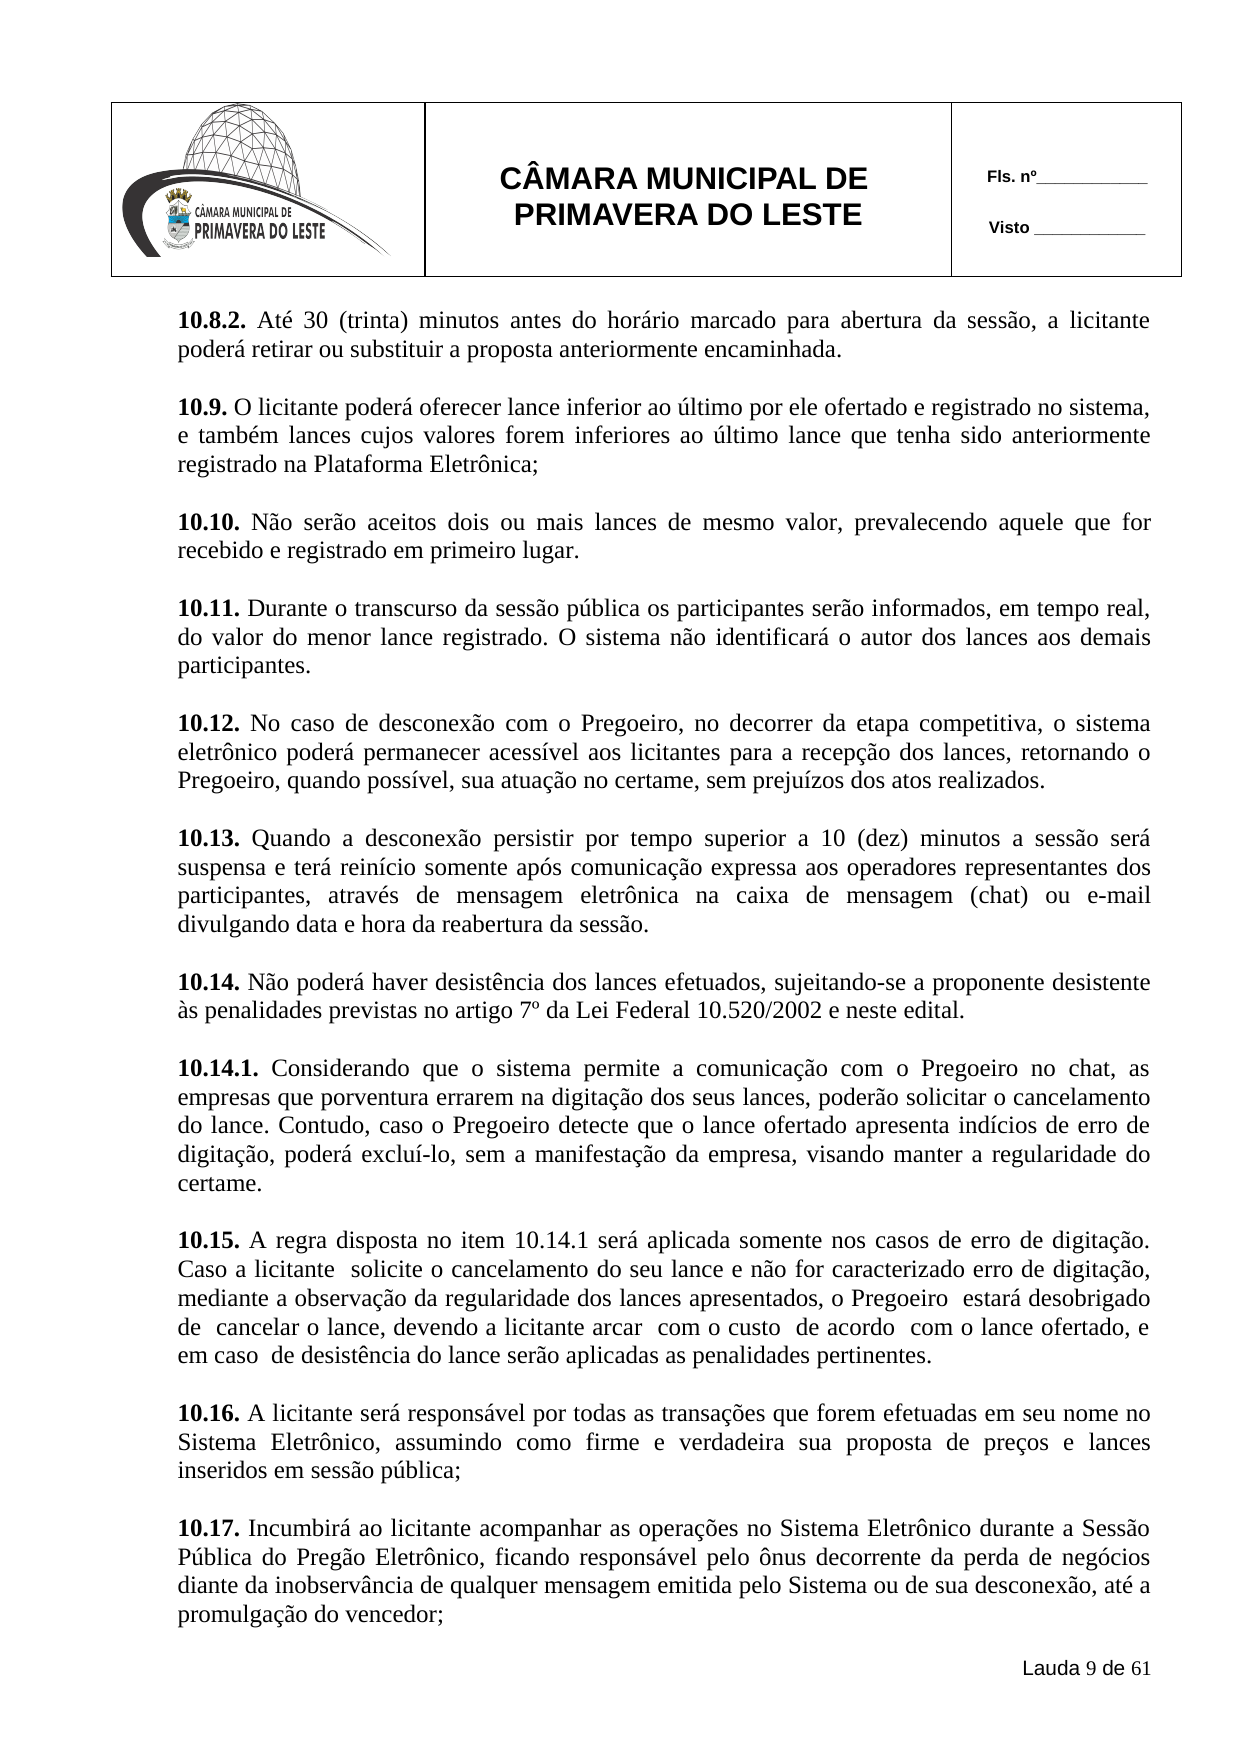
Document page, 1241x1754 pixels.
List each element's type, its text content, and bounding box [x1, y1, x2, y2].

text 10.8.2. Até 30 (trinta) minutos antes do horário marcado para abertura da sessão, a licitante poderá retirar ou substituir a proposta anteriormente encaminhada. [177, 306, 1152, 363]
text 10.13. Quando a desconexão persistir por tempo superior a 10 (dez) minutos a sessão será suspensa e terá reinício somente após comunicação expressa aos operadores representantes dos participantes, através de mensagem eletrônica na caixa de mensagem (chat) ou e-mail divulgando data e hora da reabertura da sessão. [177, 823, 1152, 938]
text 10.14. Não poderá haver desistência dos lances efetuados, sujeitando-se a proponente desistente às penalidades previstas no artigo 7º da Lei Federal 10.520/2002 e neste edital. [177, 967, 1152, 1024]
text 10.16. A licitante será responsável por todas as transações que forem efetuadas em seu nome no Sistema Eletrônico, assumindo como firme e verdadeira sua proposta de preços e lances inseridos em sessão pública; [177, 1398, 1152, 1484]
text 10.9. O licitante poderá oferecer lance inferior ao último por ele ofertado e registrado no sistema, e também lances cujos valores forem inferiores ao último lance que tenha sido anteriormente registrado na Plataforma Eletrônica; [177, 392, 1152, 478]
text 10.11. Durante o transcurso da sessão pública os participantes serão informados, em tempo real, do valor do menor lance registrado. O sistema não identificará o autor dos lances aos demais participantes. [177, 593, 1152, 679]
text 10.12. No caso de desconexão com o Pregoeiro, no decorrer da etapa competitiva, o sistema eletrônico poderá permanecer acessível aos licitantes para a recepção dos lances, retornando o Pregoeiro, quando possível, sua atuação no certame, sem prejuízos dos atos realizados. [177, 708, 1152, 794]
text 10.15. A regra disposta no item 10.14.1 será aplicada somente nos casos de erro de digitação. Caso a licitante solicite o cancelamento do seu lance e não for caracterizado erro de digitação, mediante a observação da regularidade dos lances apresentados, o Pregoeiro estará desobrigado de cancelar o lance, devendo a licitante arcar com o custo de acordo com o lance ofertado, e em caso de desistência do lance serão aplicadas as penalidades pertinentes. [177, 1226, 1152, 1369]
text 10.17. Incumbirá ao licitante acompanhar as operações no Sistema Eletrônico durante a Sessão Pública do Pregão Eletrônico, ficando responsável pelo ônus decorrente da perda de negócios diante da inobservância de qualquer mensagem emitida pelo Sistema ou de sua desconexão, até a promulgação do vencedor; [177, 1513, 1152, 1628]
text 10.10. Não serão aceitos dois ou mais lances de mesmo valor, prevalecendo aquele que for recebido e registrado em primeiro lugar. [177, 507, 1152, 564]
text 10.14.1. Considerando que o sistema permite a comunicação com o Pregoeiro no chat, as empresas que porventura errarem na digitação dos seus lances, poderão solicitar o cancelamento do lance. Contudo, caso o Pregoeiro detecte que o lance ofertado apresenta indícios de erro de digitação, poderá excluí-lo, sem a manifestação da empresa, visando manter a regularidade do certame. [177, 1053, 1152, 1197]
picture [122, 103, 392, 257]
